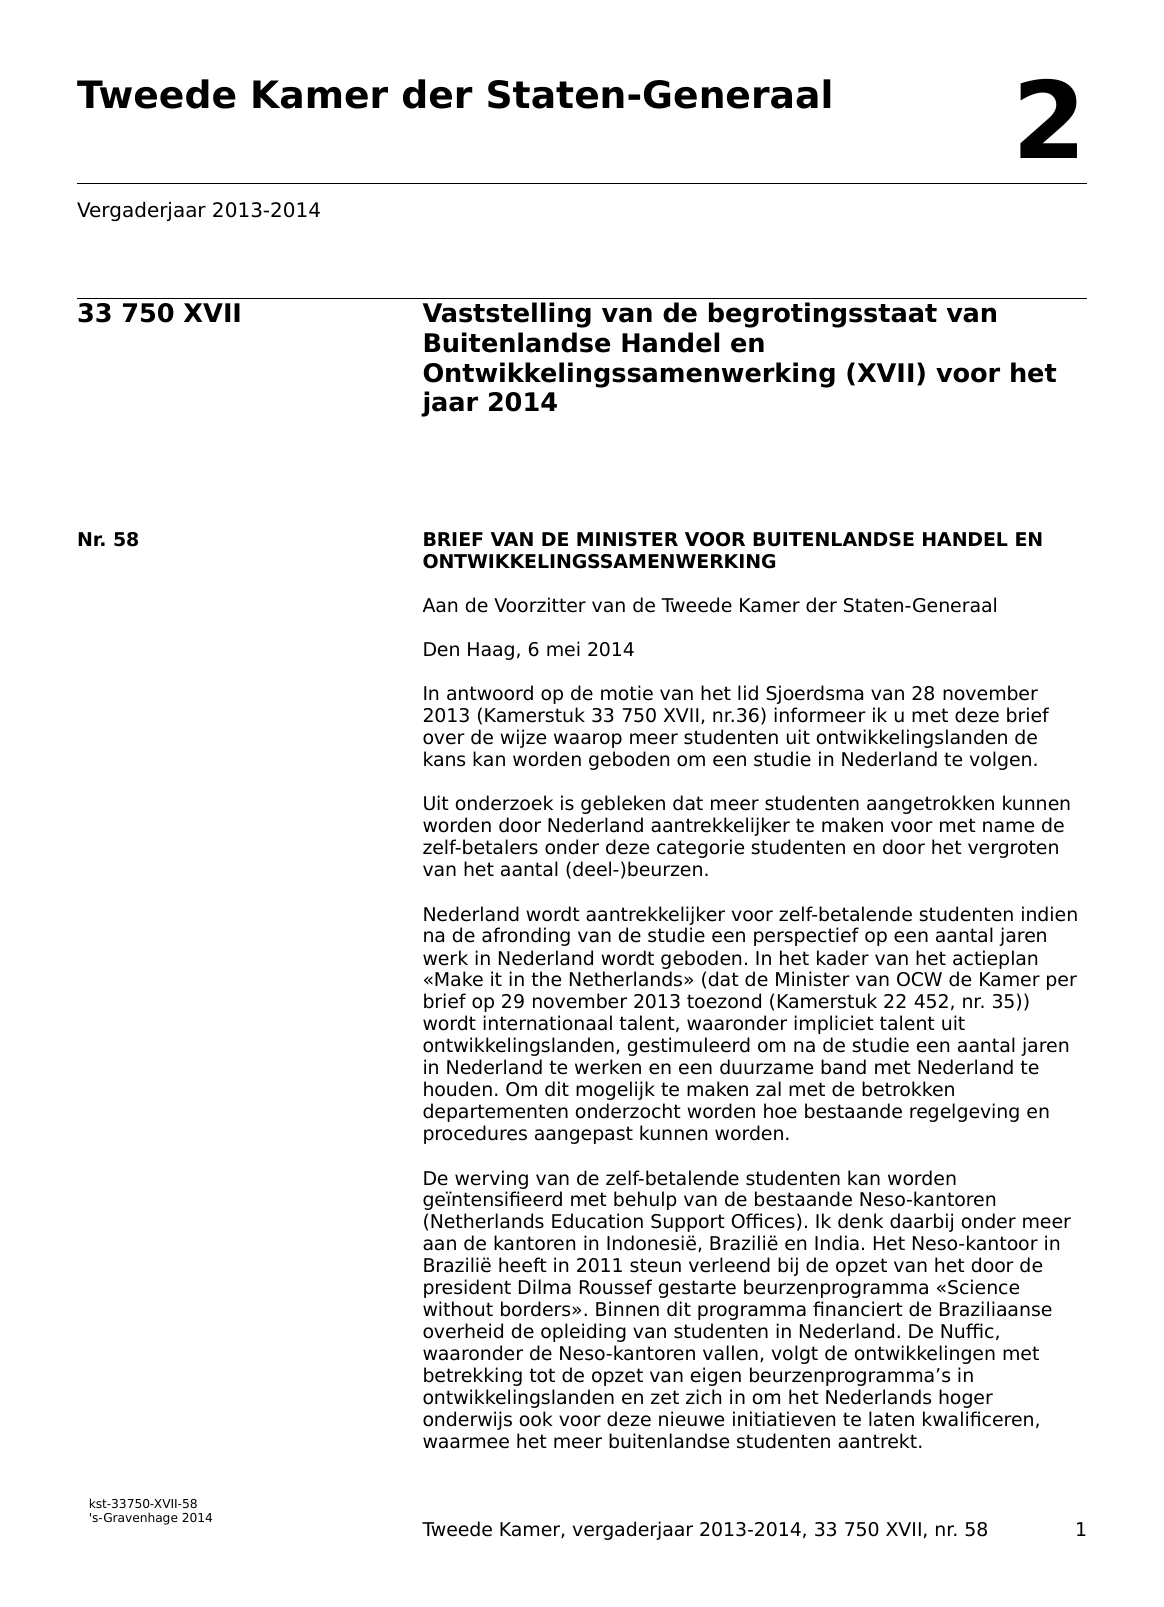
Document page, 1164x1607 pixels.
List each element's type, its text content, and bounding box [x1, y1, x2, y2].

text Den Haag, 6 mei 2014 [422, 639, 1087, 661]
subtitle Nr. 58 BRIEF VAN DE MINISTER VOOR BUITENLANDSE HANDEL EN ONTWIKKELINGSSAMENWERKING [77, 529, 1087, 573]
text 's-Gravenhage 2014 [88, 1511, 323, 1525]
table_header 2 [886, 59, 1087, 183]
table_cell Vergaderjaar 2013-2014 [77, 184, 1087, 298]
text Uit onderzoek is gebleken dat meer studenten aangetrokken kunnen worden door Nederland aantrekkelijker te maken voor met name de zelf-betalers onder deze categorie studenten en door het vergroten van het aantal (deel-)beurzen. [422, 793, 1087, 881]
text In antwoord op de motie van het lid Sjoerdsma van 28 november 2013 (Kamerstuk 33 750 XVII, nr.36) informeer ik u met deze brief over de wijze waarop meer studenten uit ontwikkelingslanden de kans kan worden geboden om een studie in Nederland te volgen. [422, 683, 1087, 771]
table_header Tweede Kamer der Staten-Generaal [77, 59, 886, 183]
text Nederland wordt aantrekkelijker voor zelf-betalende studenten indien na de afronding van de studie een perspectief op een aantal jaren werk in Nederland wordt geboden. In het kader van het actieplan «Make it in the Netherlands» (dat de Minister van OCW de Kamer per brief op 29 november 2013 toezond (Kamerstuk 22 452, nr. 35)) wordt internationaal talent, waaronder impliciet talent uit ontwikkelingslanden, gestimuleerd om na de studie een aantal jaren in Nederland te werken en een duurzame band met Nederland te houden. Om dit mogelijk te maken zal met de betrokken departementen onderzocht worden hoe bestaande regelgeving en procedures aangepast kunnen worden. [422, 903, 1087, 1145]
text Aan de Voorzitter van de Tweede Kamer der Staten-Generaal [422, 595, 1087, 617]
subtitle 33 750 XVII Vaststelling van de begrotingsstaat van Buitenlandse Handel en Ontwikkelingssamenwerking (XVII) voor het jaar 2014 [77, 299, 1087, 418]
text De werving van de zelf-betalende studenten kan worden geïntensifieerd met behulp van de bestaande Neso-kantoren (Netherlands Education Support Offices). Ik denk daarbij onder meer aan de kantoren in Indonesië, Brazilië en India. Het Neso-kantoor in Brazilië heeft in 2011 steun verleend bij de opzet van het door de president Dilma Roussef gestarte beurzenprogramma «Science without borders». Binnen dit programma financiert de Braziliaanse overheid de opleiding van studenten in Nederland. De Nuffic, waaronder de Neso-kantoren vallen, volgt de ontwikkelingen met betrekking tot de opzet van eigen beurzenprogramma’s in ontwikkelingslanden en zet zich in om het Nederlands hoger onderwijs ook voor deze nieuwe initiatieven te laten kwalificeren, waarmee het meer buitenlandse studenten aantrekt. [422, 1167, 1087, 1453]
text kst-33750-XVII-58 [88, 1497, 323, 1511]
